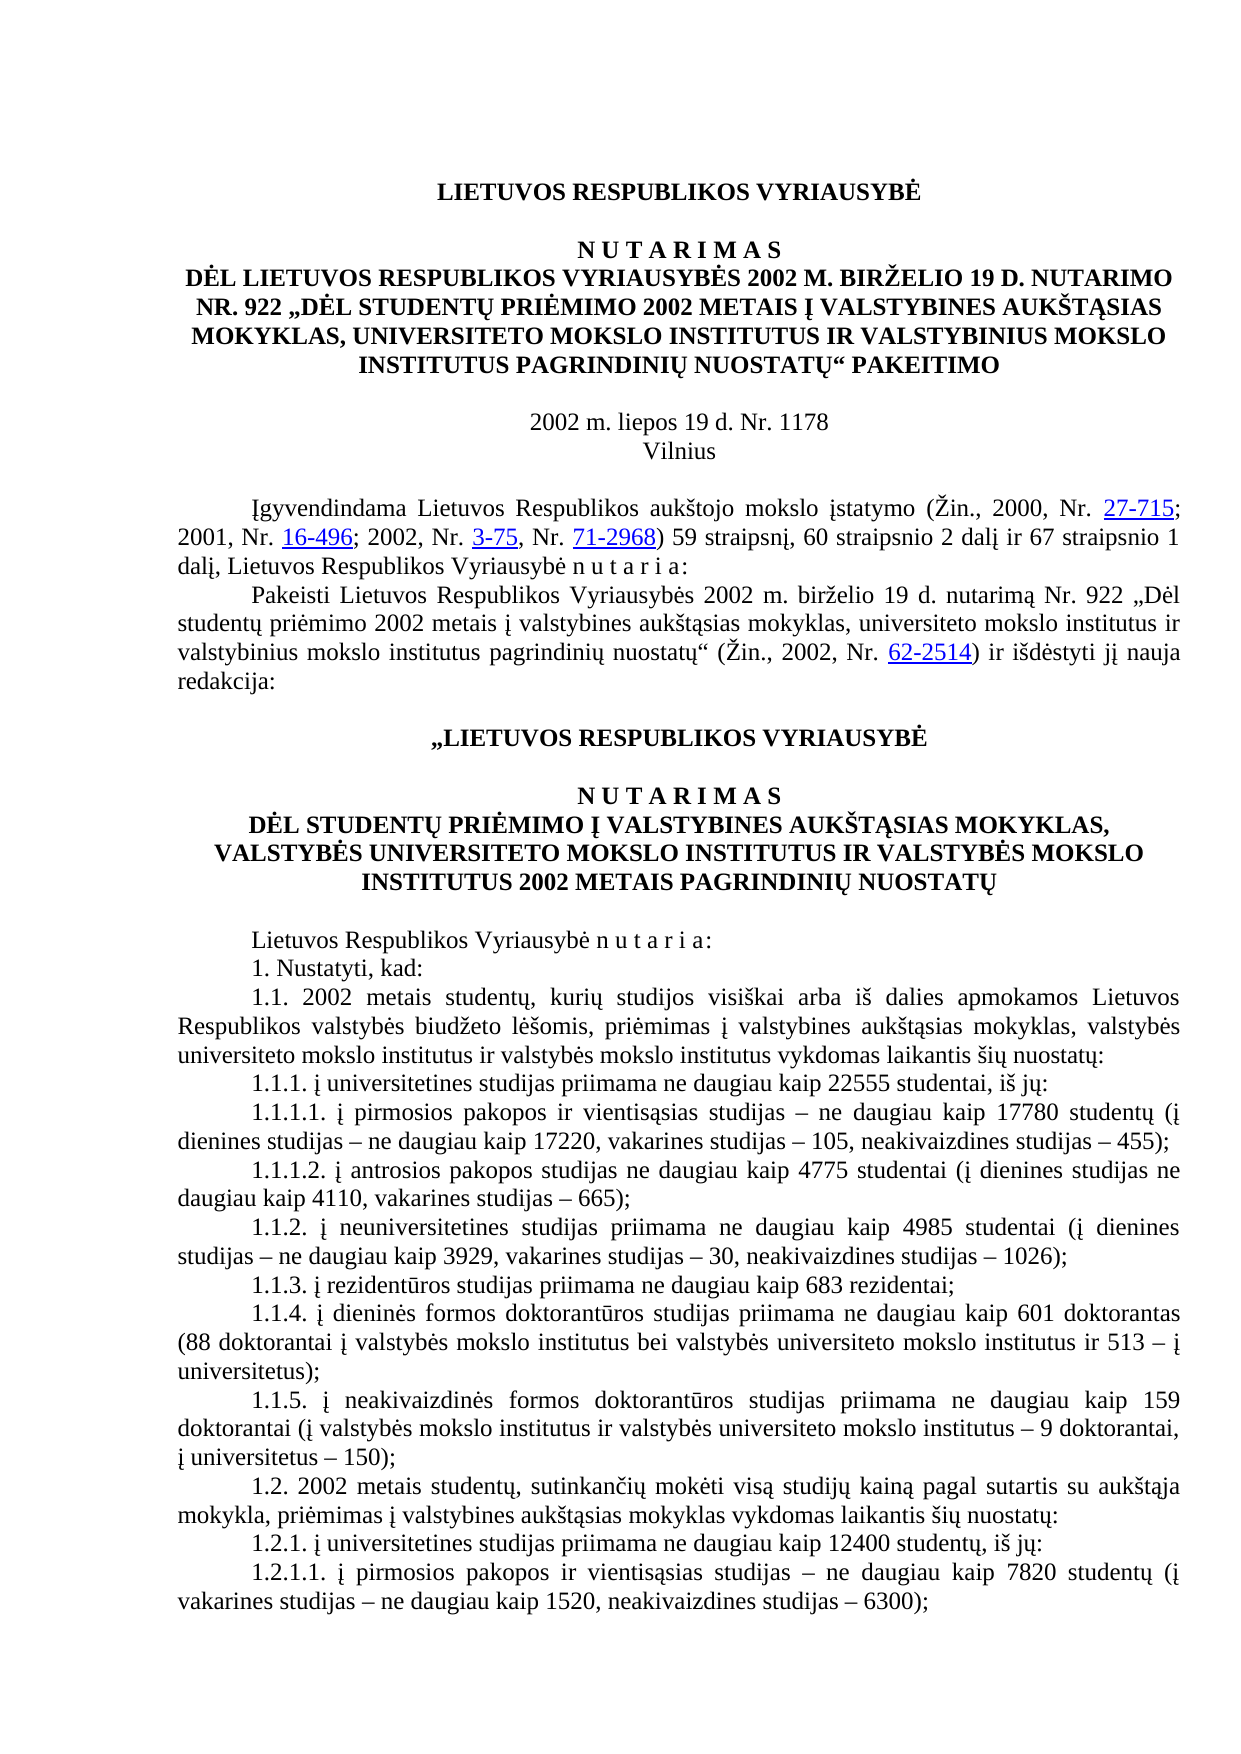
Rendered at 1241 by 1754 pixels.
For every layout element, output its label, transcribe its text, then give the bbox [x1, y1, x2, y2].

text DĖL STUDENTŲ PRIĖMIMO Į VALSTYBINES AUKŠTĄSIAS MOKYKLAS, [177, 810, 1181, 838]
text 1.1. 2002 metais studentų, kurių studijos visiškai arba iš dalies apmokamos Lietuvos Respublikos valstybės biudžeto lėšomis, priėmimas į valstybines aukštąsias mokyklas, valstybės universiteto mokslo institutus ir valstybės mokslo institutus vykdomas laikantis šių nuostatų: [177, 982, 1181, 1068]
text 1.2. 2002 metais studentų, sutinkančių mokėti visą studijų kainą pagal sutartis su aukštąja mokykla, priėmimas į valstybines aukštąsias mokyklas vykdomas laikantis šių nuostatų: [177, 1471, 1181, 1528]
text 1.1.2. į neuniversitetines studijas priimama ne daugiau kaip 4985 studentai (į dienines studijas – ne daugiau kaip 3929, vakarines studijas – 30, neakivaizdines studijas – 1026); [177, 1212, 1181, 1270]
text Įgyvendindama Lietuvos Respublikos aukštojo mokslo įstatymo (Žin., 2000, Nr. 27-715; 2001, Nr. 16-496; 2002, Nr. 3-75, Nr. 71-2968) 59 straipsnį, 60 straipsnio 2 dalį ir 67 straipsnio 1 dalį, Lietuvos Respublikos Vyriausybė nutaria: [177, 493, 1181, 580]
text N U T A R I M A S [177, 781, 1181, 810]
text Vilnius [177, 436, 1181, 465]
text Pakeisti Lietuvos Respublikos Vyriausybės 2002 m. birželio 19 d. nutarimą Nr. 922 „Dėl studentų priėmimo 2002 metais į valstybines aukštąsias mokyklas, universiteto mokslo institutus ir valstybinius mokslo institutus pagrindinių nuostatų“ (Žin., 2002, Nr. 62-2514) ir išdėstyti jį nauja redakcija: [177, 580, 1181, 695]
text N U T A R I M A S [177, 235, 1181, 263]
text Lietuvos Respublikos Vyriausybė nutaria: [177, 925, 1181, 953]
text LIETUVOS RESPUBLIKOS VYRIAUSYBĖ [177, 177, 1181, 206]
text 1.1.1. į universitetines studijas priimama ne daugiau kaip 22555 studentai, iš jų: [177, 1068, 1181, 1097]
text DĖL LIETUVOS RESPUBLIKOS VYRIAUSYBĖS 2002 M. BIRŽELIO 19 D. NUTARIMO NR. 922 „DĖL STUDENTŲ PRIĖMIMO 2002 METAIS Į VALSTYBINES AUKŠTĄSIAS MOKYKLAS, UNIVERSITETO MOKSLO INSTITUTUS IR VALSTYBINIUS MOKSLO INSTITUTUS PAGRINDINIŲ NUOSTATŲ“ PAKEITIMO [177, 263, 1181, 378]
text 1.2.1. į universitetines studijas priimama ne daugiau kaip 12400 studentų, iš jų: [177, 1528, 1181, 1557]
text VALSTYBĖS UNIVERSITETO MOKSLO INSTITUTUS IR VALSTYBĖS MOKSLO [177, 838, 1181, 867]
text 1. Nustatyti, kad: [177, 953, 1181, 982]
text INSTITUTUS 2002 METAIS PAGRINDINIŲ NUOSTATŲ [177, 867, 1181, 896]
text „LIETUVOS RESPUBLIKOS VYRIAUSYBĖ [177, 723, 1181, 752]
text 1.1.1.2. į antrosios pakopos studijas ne daugiau kaip 4775 studentai (į dienines studijas ne daugiau kaip 4110, vakarines studijas – 665); [177, 1155, 1181, 1212]
text 1.1.5. į neakivaizdinės formos doktorantūros studijas priimama ne daugiau kaip 159 doktorantai (į valstybės mokslo institutus ir valstybės universiteto mokslo institutus – 9 doktorantai, į universitetus – 150); [177, 1385, 1181, 1471]
text 1.1.1.1. į pirmosios pakopos ir vientisąsias studijas – ne daugiau kaip 17780 studentų (į dienines studijas – ne daugiau kaip 17220, vakarines studijas – 105, neakivaizdines studijas – 455); [177, 1097, 1181, 1155]
text 2002 m. liepos 19 d. Nr. 1178 [177, 407, 1181, 436]
text 1.2.1.1. į pirmosios pakopos ir vientisąsias studijas – ne daugiau kaip 7820 studentų (į vakarines studijas – ne daugiau kaip 1520, neakivaizdines studijas – 6300); [177, 1557, 1181, 1615]
text 1.1.3. į rezidentūros studijas priimama ne daugiau kaip 683 rezidentai; [177, 1270, 1181, 1298]
text 1.1.4. į dieninės formos doktorantūros studijas priimama ne daugiau kaip 601 doktorantas (88 doktorantai į valstybės mokslo institutus bei valstybės universiteto mokslo institutus ir 513 – į universitetus); [177, 1298, 1181, 1385]
